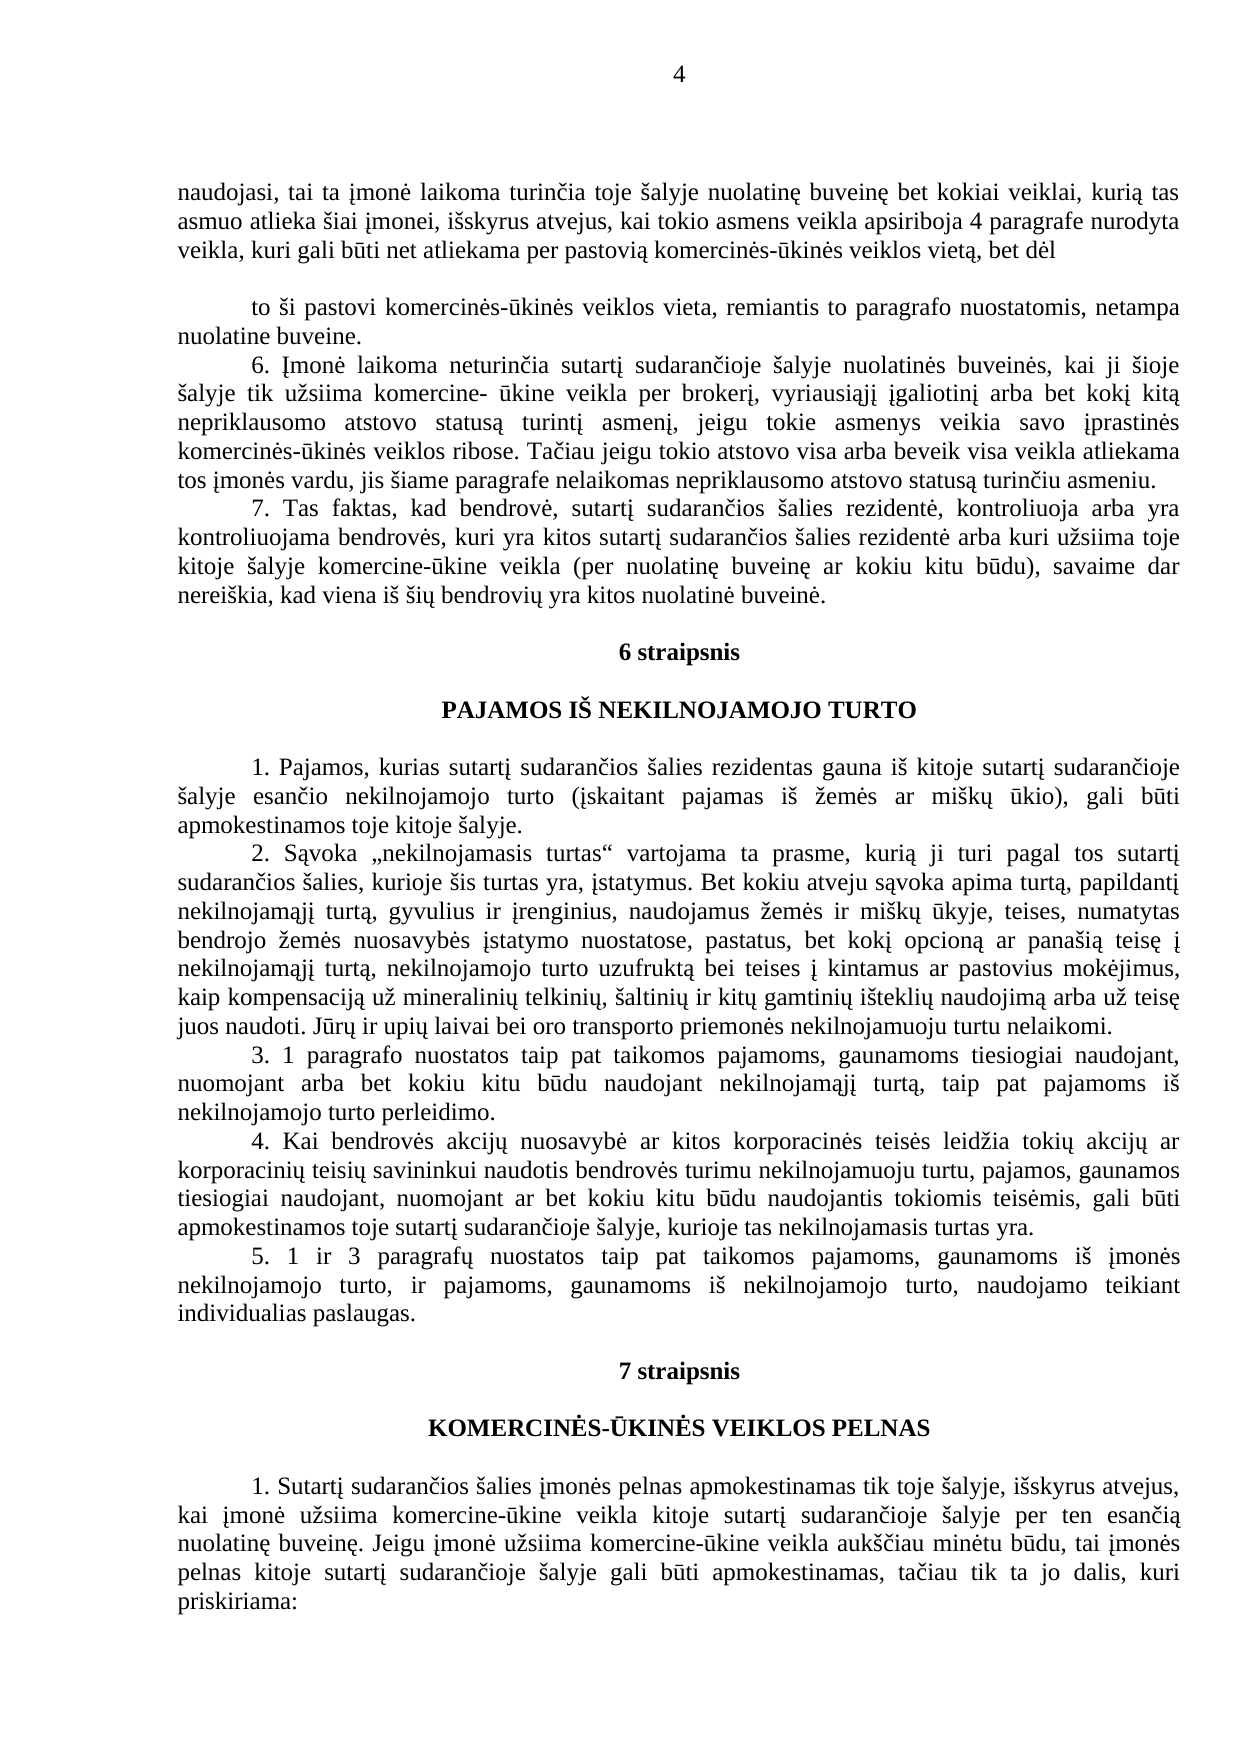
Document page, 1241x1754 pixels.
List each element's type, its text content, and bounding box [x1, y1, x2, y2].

text 6. Įmonė laikoma neturinčia sutartį sudarančioje šalyje nuolatinės buveinės, kai ji šioje šalyje tik užsiima komercine- ūkine veikla per brokerį, vyriausiąjį įgaliotinį arba bet kokį kitą nepriklausomo atstovo statusą turintį asmenį, jeigu tokie asmenys veikia savo įprastinės komercinės-ūkinės veiklos ribose. Tačiau jeigu tokio atstovo visa arba beveik visa veikla atliekama tos įmonės vardu, jis šiame paragrafe nelaikomas nepriklausomo atstovo statusą turinčiu asmeniu. [177, 350, 1181, 493]
text 2. Sąvoka „nekilnojamasis turtas“ vartojama ta prasme, kurią ji turi pagal tos sutartį sudarančios šalies, kurioje šis turtas yra, įstatymus. Bet kokiu atveju sąvoka apima turtą, papildantį nekilnojamąjį turtą, gyvulius ir įrenginius, naudojamus žemės ir miškų ūkyje, teises, numatytas bendrojo žemės nuosavybės įstatymo nuostatose, pastatus, bet kokį opcioną ar panašią teisę į nekilnojamąjį turtą, nekilnojamojo turto uzufruktą bei teises į kintamus ar pastovius mokėjimus, kaip kompensaciją už mineralinių telkinių, šaltinių ir kitų gamtinių išteklių naudojimą arba už teisę juos naudoti. Jūrų ir upių laivai bei oro transporto priemonės nekilnojamuoju turtu nelaikomi. [177, 838, 1181, 1040]
text 3. 1 paragrafo nuostatos taip pat taikomos pajamoms, gaunamoms tiesiogiai naudojant, nuomojant arba bet kokiu kitu būdu naudojant nekilnojamąjį turtą, taip pat pajamoms iš nekilnojamojo turto perleidimo. [177, 1040, 1181, 1126]
text 7 straipsnis [177, 1356, 1181, 1385]
text naudojasi, tai ta įmonė laikoma turinčia toje šalyje nuolatinę buveinę bet kokiai veiklai, kurią tas asmuo atlieka šiai įmonei, išskyrus atvejus, kai tokio asmens veikla apsiriboja 4 paragrafe nurodyta veikla, kuri gali būti net atliekama per pastovią komercinės-ūkinės veiklos vietą, bet dėl [177, 177, 1181, 263]
text 1. Pajamos, kurias sutartį sudarančios šalies rezidentas gauna iš kitoje sutartį sudarančioje šalyje esančio nekilnojamojo turto (įskaitant pajamas iš žemės ar miškų ūkio), gali būti apmokestinamos toje kitoje šalyje. [177, 752, 1181, 838]
text 5. 1 ir 3 paragrafų nuostatos taip pat taikomos pajamoms, gaunamoms iš įmonės nekilnojamojo turto, ir pajamoms, gaunamoms iš nekilnojamojo turto, naudojamo teikiant individualias paslaugas. [177, 1241, 1181, 1327]
text 7. Tas faktas, kad bendrovė, sutartį sudarančios šalies rezidentė, kontroliuoja arba yra kontroliuojama bendrovės, kuri yra kitos sutartį sudarančios šalies rezidentė arba kuri užsiima toje kitoje šalyje komercine-ūkine veikla (per nuolatinę buveinę ar kokiu kitu būdu), savaime dar nereiškia, kad viena iš šių bendrovių yra kitos nuolatinė buveinė. [177, 493, 1181, 608]
text 6 straipsnis [177, 637, 1181, 666]
text 1. Sutartį sudarančios šalies įmonės pelnas apmokestinamas tik toje šalyje, išskyrus atvejus, kai įmonė užsiima komercine-ūkine veikla kitoje sutartį sudarančioje šalyje per ten esančią nuolatinę buveinę. Jeigu įmonė užsiima komercine-ūkine veikla aukščiau minėtu būdu, tai įmonės pelnas kitoje sutartį sudarančioje šalyje gali būti apmokestinamas, tačiau tik ta jo dalis, kuri priskiriama: [177, 1471, 1181, 1615]
text KOMERCINĖS-ŪKINĖS VEIKLOS PELNAS [177, 1413, 1181, 1442]
text PAJAMOS IŠ NEKILNOJAMOJO TURTO [177, 695, 1181, 723]
text to ši pastovi komercinės-ūkinės veiklos vieta, remiantis to paragrafo nuostatomis, netampa nuolatine buveine. [177, 292, 1181, 350]
text 4. Kai bendrovės akcijų nuosavybė ar kitos korporacinės teisės leidžia tokių akcijų ar korporacinių teisių savininkui naudotis bendrovės turimu nekilnojamuoju turtu, pajamos, gaunamos tiesiogiai naudojant, nuomojant ar bet kokiu kitu būdu naudojantis tokiomis teisėmis, gali būti apmokestinamos toje sutartį sudarančioje šalyje, kurioje tas nekilnojamasis turtas yra. [177, 1126, 1181, 1241]
